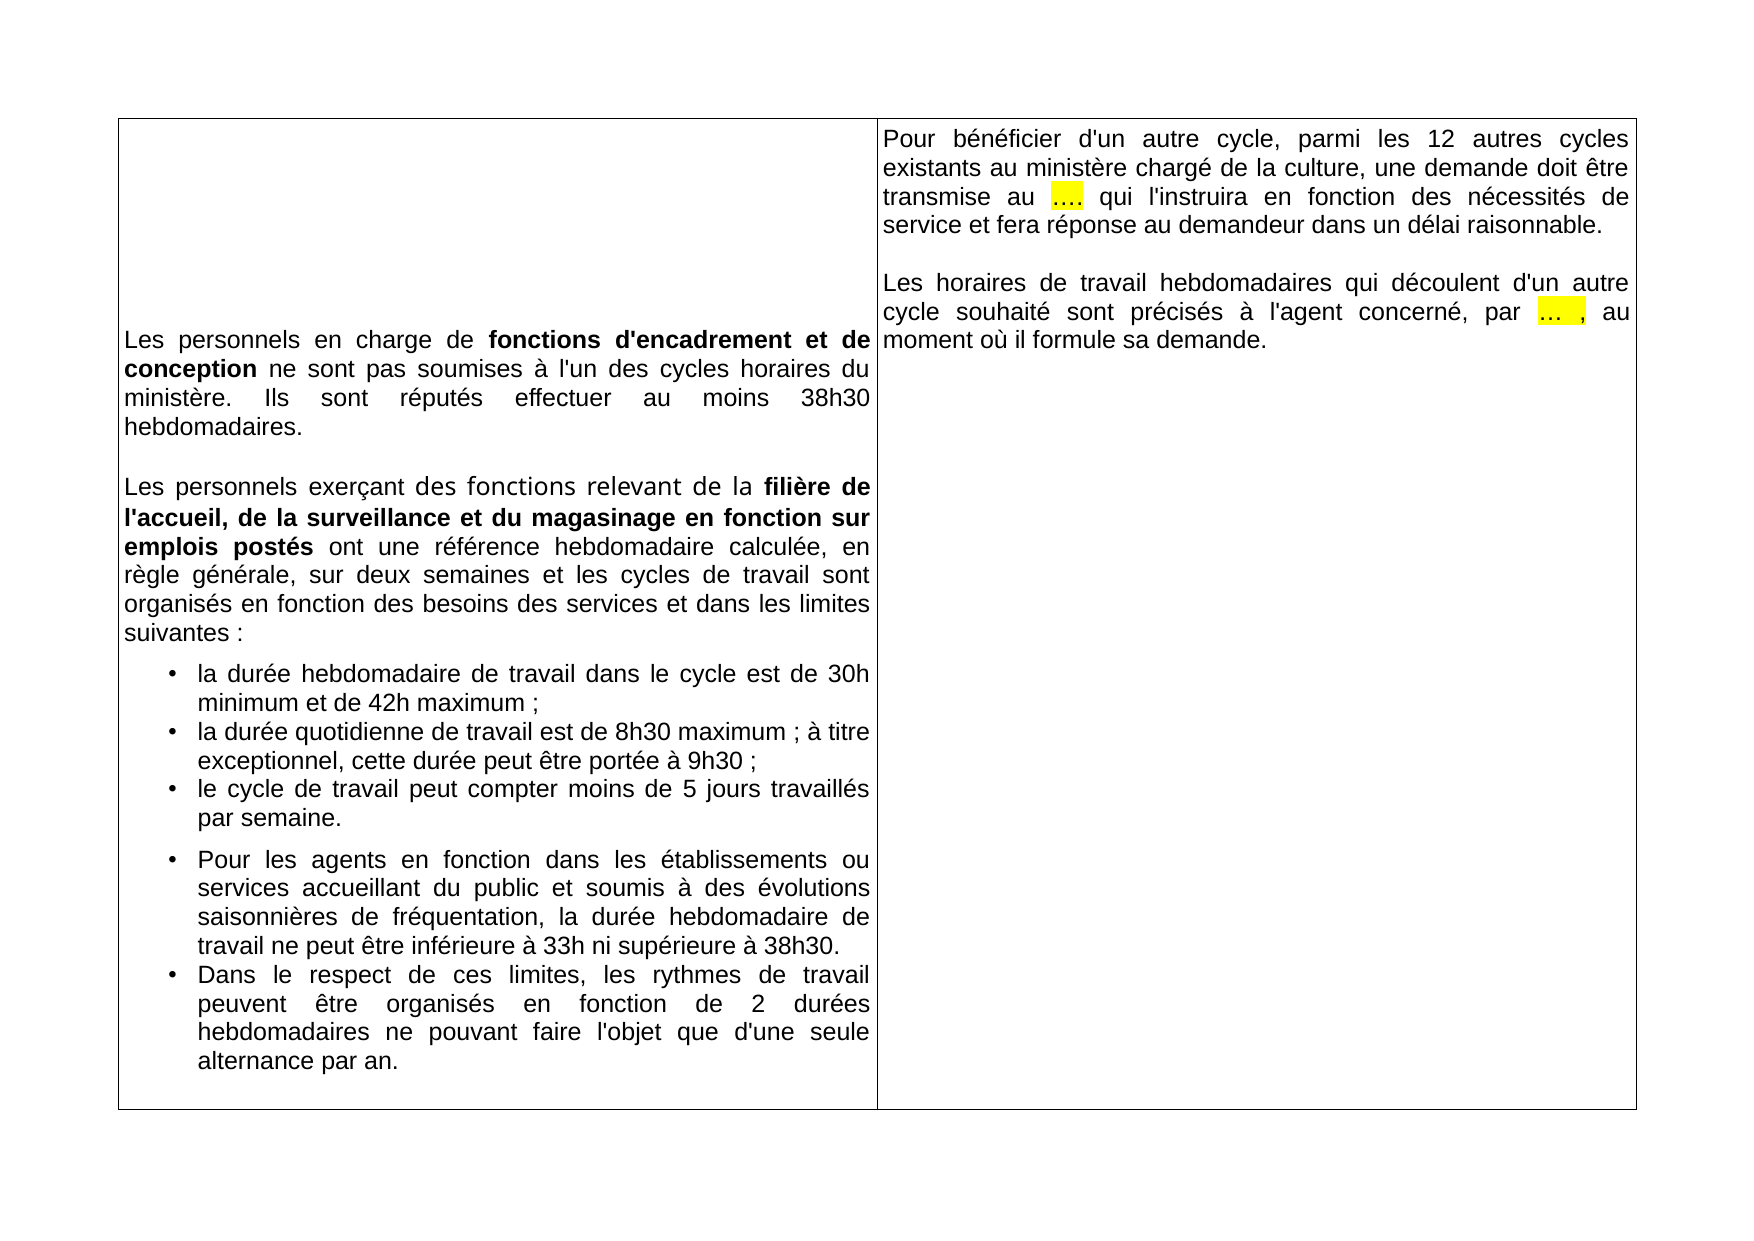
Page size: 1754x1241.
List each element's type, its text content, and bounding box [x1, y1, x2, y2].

table_header TITRE III/ PRESENCE AU TRAVAIL 1. L'organisation du temps de travail ●La durée légale La durée légale du temps de travail correspond au temps de travail pendant lequel l'agent est à la disposition de son employeur et doit se conformer à ses directives sans pouvoir vaquer librement à ses occupations personnelles. Sa durée est fixée à 35h par semaine. Le décompte du temps de travail est réalisé sur la base d'une durée annuelle de travail effectif de 1 607 heures maximum, qui correspondent à l'obligation annuelle de service d'un agent travaillant à temps plein. La durée légale annuelle peut être minorée des compensations horaires évoquées au point 3 (cas notamment des personnels postés). ● Les cycles de travail Le travail est organisé selon des périodes de référence dénommées cycles de travail. Les conditions de mise en œuvre de ces cycles et les horaires de travail en résultant sont définis par chaque service ou établissement, après consultation du comité technique de la direction générale des patrimoines. Réglementairement, au ministère de la culture et de la communication de nombreux cycles de travail différents sont prévus. L'arrêté du 22 avril 2002 relatif aux cycles de travail au ministère de la culture et de la communication prévoit en effet que les cycles de travail sont fixés selon les dispositions suivantes : Il existe 13 cycles de travail différents : 35h sur 5 jours 36h15 sur 5 jours 36h15 sur 4,5jours/semaine 36h15 sur 3 semaines (1 semaine 38h45 sur 5 jours, 1 semaine 31h sur 4 jours, 1 semaine 38h45 sur 5 jours) 36h30 sur 5 jours 36h45 sur 5 jours 37h sur 5 jours 37h15 sur 5 jours 37h30 sur 5 jours 37h45 sur 5 jours 38h sur 5 jours 38h15 sur 5 jours 38h30 sur 5 jours Le choix d'un cycle a une conséquence sur le nombre de jours annuels de RTT (cf article 2). Les personnels en charge de fonctions d'encadrement et de conception ne sont pas soumises à l'un des cycles horaires du ministère. Ils sont réputés effectuer au moins 38h30 hebdomadaires. Les personnels exerçant des fonctions relevant de la filière de l'accueil, de la surveillance et du magasinage en fonction sur emplois postés ont une référence hebdomadaire calculée, en règle générale, sur deux semaines et les cycles de travail sont organisés en fonction des besoins des services et dans les limites suivantes : la durée hebdomadaire de travail dans le cycle est de 30h minimum et de 42h maximum ; la durée quotidienne de travail est de 8h30 maximum ; à titre exceptionnel, cette durée peut être portée à 9h30 ; le cycle de travail peut compter moins de 5 jours travaillés par semaine. Pour les agents en fonction dans les établissements ou services accueillant du public et soumis à des évolutions saisonnières de fréquentation, la durée hebdomadaire de travail ne peut être inférieure à 33h ni supérieure à 38h30. Dans le respect de ces limites, les rythmes de travail peuvent être organisés en fonction de 2 durées hebdomadaires ne pouvant faire l'objet que d'une seule alternance par an. ● Les horaires a) L'organisation des horaires de travail au sein de l'établissement Les retards répétés, qui perturbent le fonctionnement du service, peuvent donner lieu à l'engagement, à l'initiative du chef d'établissement ou de son représentant, d'une procédure disciplinaire. b) Le travail le dimanche et les jours fériés En application du décret n°2002-857 du 3 mai 2002, les personnels des corps d'accueil, de surveillance et de magasinage du ministère de la culture et de la communication, les techniciens des services culturels et des Bâtiments de France de la spécialité Surveillance et accueil et les ingénieurs des services culturels et du patrimoine de la spécialité services culturels soumis, en application des dispositions du décret du 25 août 2000, à une obligation régulière de travail dominical, peuvent percevoir une indemnité pour travail dominical régulier, non soumise à retenue pour pension, dès lors qu'ils travaillent dix dimanches. Cette indemnité est majorée à partir du 11e dimanche travaillé. Pour l'application du présent décret, les dimanches de Pâques et de Pentecôte, ainsi que tous les jours fériés, y compris lorsqu'ils coïncident avec un dimanche, ne sont pas considérés comme des dimanches. Ils ne sont pas pris en compte dans le nombre de dimanches retenus au titre de l'obligation régulière de travail dominical et sont exclus de ce dispositif, tant en ce qui concerne le décompte que l'indemnisation. Un arrêté du ministère chargé de la culture en fixe les taux et les modalités d'attribution. De même, en application du décret n°2002-856 du 3 mai 2002, les personnels des corps d'accueil, de surveillance et de magasinage du ministère de la culture et de la communication et les techniciens des services culturels et des Bâtiments de France de la spécialité surveillance et accueil qui effectuent leur service un jour férié dans le cadre de la durée annuelle du travail fixée à l'article 1er du décret du 25 août 2000 peuvent percevoir une indemnité pour service de jour férié non soumise à retenue pour pension civile. A ce titre, les dimanches de Pâques et de Pentecôte ainsi que tous les autres jours fériés, y compris lorsqu'ils coïncident avec un dimanche, sont considérés comme des jours fériés. c) Le travail de nuit S'agissant des personnels affectés de nuit à la sûreté, à la sécurité et à la prévention des incendies des établissements, le nombre annuel de nuits travaillées est fixé à 93. Pour l'organisation de leur temps de travail, il est dérogé aux garanties minimales dans les conditions suivantes : la durée quotidienne du travail ne peut excéder 15h30 ; l'amplitude maximale de la journée de travail ne peut excéder 15h30 ; le temps de pause qui entre dans le décompte du temps de travail effectif est d'une durée minimale de 40 minutes pour l'ensemble de la vacation de nuit ; le repos minimum quotidien de 11 heures est pris après chaque nuit de travail. En contrepartie de ces sujétions, les agents bénéficient d'une compensation égale à un 1/10e de la durée annuelle des 1 607 heures de travail effectif. ● Les autres dispositifs en lien avec le temps de travail Le temps partiel Tout agent (titulaire, fonctionnaire-stagiaire, contractuel) peut, sur sa demande, sous réserve des nécessités de service et compte tenu des possibilités d'aménagement de l'organisation du travail, être autorisé à accomplir un service à temps partiel, qui ne peut être inférieur au mi-temps. L'agent non titulaire doit être en activité et être employé depuis plus d'un an à temps complet et de façon continue. La durée d'un service à temps partiel pourra être égale à 50 %, 60 %, 70 % ou 80 % de la durée hebdomadaire du service que les agents à temps plein exerçant les mêmes fonctions doivent effectuer. Les horaires variables La possibilité de travailler selon un horaire variable peut être organisée, sous réserve des nécessités du service, après consultation du comité technique compétent. Les heures supplémentaires La durée annuelle du temps de travail peut être allongée si, à la demande de son chef de service, l'agent effectue des heures supplémentaires. Les heures supplémentaires, qui sont les heures de travail effectuées au-delà des bornes horaires définies dans le cycle de travail de l'intéressé et hors activités exercées dans le cadre de la mise à disposition d'espaces moyennant rémunération spécifique, font l'objet d'une compensation en temps sur la base d'un coefficient de récupération de 1,25 par heure travaillée. La récupération s'opère au plus tard durant le trimestre suivant l'accomplissement du temps supplémentaire. A défaut, elles peuvent faire l'objet d'une compensation indemnitaire. Le contingent mensuel des heures supplémentaires ne peut excéder 25h * la quotité de travail de l’agent (exemple pour un 80 % : 20h mensuelles) et la liste des fonctions ouvrant droit au versement des heures supplémentaires au ministère de la culture et de la communication est limitative : fixée par l'arrêté du 16 avril 2002 qui porte application des dispositions du décret n° 2002-60 du 14 janvier 2002, elle ne peut concerner que les personnels qui exerçent les fonctions suivantes : Agents affectés dans les cabinets ministériels ou auprès des directeurs d'administration centrale ou d'un service déconcentré Permanence de secrétariat Administration centrale et services déconcentrés Personnel d'exploitation, d'intendance et de fonctionnement Sécurité des biens, des personnes et des bâtiments Établissements et services ouverts au public Accueil, surveillance et magasinage Ameublement des résidences officielles Présentation des oeuvres Contraintes liées à la survie des animaux Fontainiers Sécurité des biens, des personnes et des bâtiments Permanences téléphoniques Quelles que soient leurs fonctions, les personnels en charge d'encadrement et de conception ne peuvent pas bénéficier de la compensation des heures supplémentaires, ni en temps, ni en indemnité dans la mesure où leur temps de travail est forfaitaire. La compensation horaire Dans certaines situations de travail, les agents peuvent bénéficier de compensations horaires. Dans ce cas, l'obligation annuelle de service des agents concernés, au regard de la durée légale du temps de travail, est réduite. Ces compensations horaires concernent les personnels postés (durée légale annuelle de travail réduite de 11 heures), le travail dominical des personnels postés, les personnels des bibliothèques et des centres d'archives nationales, les personnels travaillant en horaires décalés ou alternés et les personnels travaillant en sous-sol. L'astreinte La période d'astreinte est une période pendant laquelle l'agent, sans être à la disposition permanente et immédiate de son employeur, a l'obligation de demeurer à son domicile ou à proximité afin d'être en mesure d'intervenir pour effectuer un travail au service de l'administration. Elle peut être requise par le chef d'établissement dans les deux cas suivants : la protection des biens mobiliers et immobiliers, des sites et des personnes ; la continuité du fonctionnement et de la maintenance des services techniques et informatiques. L'astreinte peut être rémunérée si elle entre dans le cadre du décret n° 2007-646 du 30 avril 2007 relatif à la compensation et à l'indemnisation des astreintes et des interventions au ministère de la culture et de la communication. L'organisation de l'astreinte des personnels logés en convention d'occupation précaire et/ou en nécessité absolue de service fait quant à elle l'objet d'une note établie à l'entrée dans les lieux destinée à l'occupant et actualisée au fur et à mesure de l'évolution des nécessités de service. La participation à des activités exercées dans le cadre de la mise à disposition d'espaces moyennant rémunération spécifique Le décret n°95-972 du 25 août 1995 fixe les modalités de rétribution des personnels des musées nationaux participant à l'organisation de manifestations en faveur de personnes physiques ou morales extérieures aux musées. La participation à ces activités se fait sur volontariat du personnel. En cas de nombreuses candidatures, le chef d'établissement doit mettre en place un dispositif transparent assurant un roulement et tout refus doit être expliqué. La participation à ces activités s'inscrit dans le cadre des règles générales de fonctionnement de l'établissement, qui demeure l'employeur. Les cycles de travail doivent tenir compte des règles rappelées plus haut, notamment en matière de durée légale du travail. 2. Les congés et absences diverses ● Les congés annuels Tout agent public en activité a droit pour une année de service accompli du 1er janvier au 31 décembre, à un congé annuel d'une durée égale à 5 fois ses obligations hebdomadaires de service. Cette durée est appréciée en nombre de jours effectivement ouvrés. Sauf pour les agents ayant opté pour un cycle hebdomadaire de 35 heures sur 5 jours travaillés de durée fixe, à ces congés annuels légaux s'ajoute une semaine propre au ministère de la Culture et de la Communication portant le nombre de congés annuels à 32 jours pour les agents travaillant à temps plein. Les agents publics qui n'exercent pas leurs fonctions pendant la totalité de la période de référence ont droit à un congé annuel dont la durée est calculée au prorata de la durée des services accomplis. Des dispositions particulières, consultables sur l'intranet du ministère chargé de la culture, existent pour les fonctionnaires âgés de moins de vingt et un ans au premier jour de la période de référence. Le calendrier des congés est fixé par le chef du service, après consultation des intéressés, compte tenu des fractionnements et échelonnements de congés que l'intérêt du service peut rendre nécessaires. Les agents chargés de famille bénéficient d'une priorité pour le choix des périodes de congés annuels. Un agent peut, à tout moment, pendant la durée de son congé, être rappelé à son poste en cas de nécessité. S'il ne peut réclamer l'indemnisation du trouble que l'interruption de son congé lui a causé, il est en droit d'obtenir le remboursement des dépenses imprévues occasionnées par cette interruption. Au titre des congés annuels, l'absence du service ne peut excéder 31 jours consécutifs. Le mode de calcul des 31 jours prend en compte tous les jours d'absence du service, c'est-à-dire les jours fériés, les jours de repos hebdomadaire, les jours de congés annuels et les jours non travaillés pour les agents à temps partiel . Toutefois, cette restriction n'empêche pas d'accoler aux jours de congés annuels des jours ARTT ou des jours épargnés sur le CET. Par ailleurs, cette disposition ne s'applique pas aux fonctionnaires bénéficiant d'un congé bonifié ou aux agents de l'Etat autorisés exceptionnellement à cumuler leurs congés annuels pour se rendre dans leurs pays d'origine ou pour accompagner leurs conjoints se rendant dans leur pays d'origine. Les absences pour maladie, longue maladie, longue durée, maternité, adoption, formation professionnelle ou syndicale et période d'instruction militaire sont considérées comme service accompli et ne sont pas déduites du droit à congé annuel. Les congés annuels peuvent être pris, au ministère de la Culture et de la Communication, jusqu'au 30 avril de l'année n+1. Par dérogation, le report des congés annuels non pris, du fait de congés pour raison de santé, est accordé sur la totalité de l'année n+1. ● La réduction du temps de travail L'agent travaillant au delà de la durée légale du temps de travail peut prétendre à des compensations horaires (RTT) dès lors que la durée annuelle de référence de 1 607 heures est respectée. Selon le cycle horaire auquel appartient l'agent, des jours d'absence supplémentaires lui sont accordés au titre des ARTT. Si l'utilisation de ces jours est souvent comparable à celle des congés annuels, les jours ARTT doivent toutefois être distingués et faire l'objet d'un décompte spécifique. * en application combinée du décret n°84-972 du 26 octobre 1984 relatif aux congés annuels des fonctionnaires de l'Etat et de l'arrêté du 22 avril 2002 relatif aux cycles de travail au ministère de la culture et de la communication. ** ce nombre peut être minoré selon l'option d'application de l'arrêté du 7 décembre 2005 fixant la journée de solidarité au ministère de la culture et de la communication faite par le service. Les personnels en charge de fonctions d'encadrement et de conception bénéficient de 13 jours annuels de RTT. Les jours de RTT des agents de la filière de l'accueil, de la surveillance et du magasinage en fonction sur emplois postés sont intégrés dans leurs plannings. Contrairement aux congés annuels, les absences de l'agent pour raison de santé ont une incidence sur son droit à ARTT. Les jours ARTT accordés au titre d'une année civile constituent en effet un crédit ouvert au début de l'année considérée. Les congés pour raison de santé (congés maladie, congés de grave maladie, congés de longue maladie et congés de longue durée y compris ceux résultant d'un accident du travail ou d'une maladie professionnelle) réduisent de façon proportionnelle ce nombre de jours. Selon son cycle de travail, dès lors qu'un agent atteint au cours de l'année un certain nombre de jours d'absence, une journée de RTT est amputée de son crédit annuel. L'absence est calculée en additionnant les périodes de congés pour raison de santé, continues ou discontinues. Ne sont concernées que les absences qui correspondent à des jours normalement travaillés au regard des obligations de service de l'agent malade. ● Les jours de fractionnement Le 1er novembre, les gestionnaires de congé examinent le nombre de jours de congé de l'année en cours restant à prendre : Si celui-ci est de 5 à 7 jours, 1 jour de fractionnement est accordé à l'agent. Si celui-ci est égal ou supérieur à 8 jours, 2 jours de fractionnement sont accordés à l'agent. Si le 1er novembre le nombre de jours de congé annuel restant à prendre est toutefois inférieur à 5 jours, le gestionnaire vérifie le nombre de jours de congé pris entre le 1er janvier et le 30 avril : Si l'agent a pris entre 5 et 7 jours avant le 1er mai, 1 jour de fractionnement lui est accordé. Si l'agent a pris au moins 8 jours de congés avant le 1er mai, 2 jours de fractionnement lui sont accordés. ● Le compte épargne-temps Tout agent, fonctionnaire (hors stagiaire) ou contractuel, employé de manière continue et ayant accompli au moins une année de service, peut ouvrir un compte épargne-temps. ● Les congés bonifiés Le congé bonifié est un régime particulier de congés auquel peuvent prétendre certains fonctionnaires, notamment ceux originaires des départements d'outre-mer (DOM) exerçant en métropole. Ce congé a pour objet de leur permettre d'effectuer périodiquement un séjour dans leur département d'origine. ● Les autorisations d'absence Des autorisations d'absence peuvent être accordées aux agents qui en font la demande. Certaines sont de droit et d'autres sont accordées par le chef de service dans la mesure où elles sont compatibles avec le bon fonctionnement du service. Une circulaire du secrétaire général du ministère chargé de la culture datée du 28 mai 2013, jointe en annexe, en fixe la liste. Des autorisations d'absence peuvent également être accordées aux agents qui désirent participer aux cérémonies célébrées à l'occasion des principales fêtes propres à leur confession. Il appartient au chef de service de vérifier les dates des cérémonies pour lesquelles les autorisations d'absence sont demandées. ● Les congés pour maladie Toute absence pour raison de santé doit être signalée, par téléphone ou par mél, dans les premières 24 heures, à son chef de service en lui indiquant la durée probable de l'indisponibilité. Ce signalement vaut également en cas de prolongation de l'arrêt. De même, l'agent malade doit adresser à son supérieur hiérarchique son arrêt de travail dans un délai raisonnable pour un agent titulaire et sous 48 heures pour un agent non titulaire. Un agent ne peut décider de reprendre le travail avant la date prévue sur son arrêt que sur avis médical. Un agent mis en congé sur avis du comité médical ne peut pas reprendre le travail avant un nouvel avis du comité médical sur sa reprise et la production d'un arrêté ou d'une décision par le ministère chargé de la culture. ● Les autres congés ou situation interruptives statutaires Les fonctionnaires et agents non titulaires de droit public peuvent bénéficier, sous certaines conditions, d'autres congés: - Congé de formation - Congé de maternité ou adoption - Congé de paternité et d'accueil de l'enfant - Congé parental - Disponibilité (fonctionnaire) ou congé non rémunéré (non titulaires) - Congé de présence parentale - Congé d'accompagnement d'une personne en fin de vie - Congé pour création ou reprise d'entreprise (non titulaires) ● Les absences imprévues En cas d'absence imprévue, il convient de le signaler immédiatement, par téléphone ou à défaut par mél, à son supérieur hiérarchique ou au plus tard dans les 24 heures et de régulariser cette absence en transmettant un justificatif à son supérieur hiérarchique sous 48 jours ouvrés (arrêt de travail, formulaire d'autorisation d'absence...). A défaut de régularisation, il sera procédé à une retenue sur salaire par trentième pour service non fait. 3. Les règles de vie au travail ● Accès aux locaux et circulation dans l'enceinte du bâtiment Le règlement de circulation intérieure (annexé) et le protocole de sécurité chargement-déchargement régissent les conditions d'accès et de circulation avec véhicule dans l'enceinte du bâtiment. ● Dotations et matériels Quand la fonction l’exige, le port de la tenue est obligatoire durant les heures de service. L’usage du téléphone, de la messagerie électronique, de la connexion Internet, des photocopieurs, des télécopieurs, des ordinateurs, sont destinés prioritairement à un usage professionnel et, le cas échéant, à un usage syndical. Le téléchargement d'applications sur les téléphones et les ordinateurs, doit être, pour des raisons de sécurité, fait avec la plus grande prudence en installant uniquement les applications nécessaires en provenance de magasins d’applications réputés fiables et en étant attentif aux données accédées par l’application. L'utilisation de la voie postale de l’établissement pour envoyer du courrier personnel est proscrite. Concernant l’équipement informatique et plus particulièrement la messagerie électronique et Internet mis à disposition, il convient de respecter la charte d’utilisation des moyens informatiques en ligne sur l'intranet du ministère chargé de la culture. En outre, l'usage de la messagerie électronique fait l'objet de recommandations énoncées dans la charte courriels qui a été approuvée dans les différents CHSCT du ministère et qui est également accessible sur l'intranet. Les agents postés ne doivent pas utiliser leur téléphone mobile personnel pendant leurs heures de service que ce soit pour téléphoner, envoyer des textos ou utiliser internet. Le personnel est tenu de conserver en bon état le matériel confié pour l’exécution du travail. Les matériels, objets, machines, outils matériaux et fournitures ne doivent être utilisés que pour l'exécution de ce travail et ne doivent pas être emportés, même pour quelques jours, sauf accord du responsable hiérarchique pour un usage professionnel. Avant un départ définitif de l’établissement, le matériel, les documents et les fichiers informatiques à usage professionnel doivent être restitués. En particulier, doivent être rendus à son supérieur hiérarchique, le cas échéant le badge d’identification et les clefs qui ont été confiées pour l'exercice des missions. Tout agent doit veiller également avant de quitter l’établissement à libérer le cas échéant le vestiaire qui lui a été attribué en remettant ensuite la clef à son supérieur hiérarchique. L’affichage doit être fait sur les panneaux muraux mis en place à cet effet et selon leur vocation. Les affiches, notes de service ou tracts syndicaux apposés sur leurs panneaux respectifs ne doivent pas être détériorés ou retirés par le personnel. S'ils n'ont pas été correctement apposés, seule la direction de l'établissement peut décider de les retirer ou de les déplacer. 4. Les déplacements ● Ordres de mission On ne peut s’absenter de son poste de travail durant son service sans motif valable ni quitter l’établissement sans autorisation préalable de son supérieur hiérarchique. Tout déplacement pour raison de service donne obligatoirement et préalablement lieu à un ordre de mission signé et validé par le chef d'établissement ou son représentant. L'ordre de mission précise : - la date et l'heure de début et de fin de la mission - l'objet de la mission - le lieu de la mission - le nombre et l'identité des personnes participant à la mission - le mode de transport utilisé Pour les agents amenés à se déplacer de façon récurrente vers la même destination, des ordres de mission permanents peuvent être exceptionnellement établis par le chef d'établissement ou son représentant. L'administration centrale dispose d'un marché voyagiste. Et l'obtention des titres de transport par tout autre canal est donc proscrit. Une convocation à une formation, une réunion vaut ordre de mission. ● Utilisation d'un véhicule de service ou personnel Pour un déplacement, l'utilisation d'un véhicule de service ou d'un véhicule personnel est possible quand aucun moyen de transport collectif n'est disponible ou pour des raisons de service tel qu'un transport d'oeuvres ou de matériel. L’utilisation d'un véhicule personnel ou d'un véhicule de l’établissement est soumise à l’autorisation expresse du chef d’établissement ou de son représentant pour une durée limitée et conditionnée par un avis médical de non contre-indication. L’intéressé doit également au préalable s’assurer qu’il est en possession des pièces et documents concernant le véhicule et respecter pendant le trajet les règlements concernant la circulation et le stationnement. En cas d’accident avec le véhicule, le conducteur préviendra au plus vite son responsable hiérarchique, qui devra en référer immédiatement au secrétaire général. S'agissant des véhicules de service, le personnel est également tenu de les conserver en bon état. En aucun cas, les véhicules de l’établissement ne doivent être utilisés à des fins personnelles ou à d’autres fins que celles auxquelles ils sont destinés. Un carnet d'entretien et de suivi doit être renseigné par les utilisateurs. La prévention du risque routier fait l'objet d'un point particulier dans le document unique d'évaluation des risques professionnels (DUERP) de l'établissement. 5. Eco-citoyenneté et développement durable 6. La vie syndicale L'exercice du droit syndical dans la fonction publique est régi par le décret n°82-447 modifié du 28 mai 1982 dont sont extraites ci-après les dispositions. L'administration doit mettre à la disposition des organisations syndicales représentatives dans le service ou groupe de services considéré, ayant une section syndicale, un local commun aux différentes organisations lorsque les effectifs du personnel de ce service ou groupe de services implantés dans un bâtiment administratif commun sont égaux ou supérieurs à cinquante agents. Dans toute la mesure du possible, l'administration met un local distinct à la disposition de chacune de ces organisations. L'octroi de locaux distincts est de droit lorsque les effectifs du personnel de ce service ou groupe de services implantés dans un bâtiment administratif commun sont supérieurs à cinq cents agents. Les organisations syndicales peuvent tenir des réunions statutaires ou d'information à l'intérieur des bâtiments administratifs en dehors des horaires de service. Elles peuvent également tenir des réunions durant les heures de service mais dans ce cas seuls les agents qui ne sont pas en service ou qui bénéficient d'une autorisation spéciale d'absence peuvent y assister. Les organisations syndicales représentatives sont en outre autorisées à tenir, pendant les heures de service, des réunions mensuelles d'information. Chacun des membres du personnel a le droit de participer à l'une de ces réunions, dans la limite d'une heure par mois. Sous réserve des nécessités du service dûment motivées, les organisations syndicales peuvent regrouper leurs réunions d'information en cas, notamment, de dispersion des services. Les réunions résultant d'un regroupement se déroulent dans l'un des bâtiments des services concernés. Chacun des membres du personnel a le droit de participer à l'une de ces réunions, dans la limite de trois heures par trimestre. Leur tenue ne peut conduire à ce que les autorisations spéciales d'absence accordées aux agents désirant y assister excèdent douze heures par année civile, délais de route non compris. Pendant la période de six semaines précédant le jour du scrutin organisé pour le renouvellement d'une ou plusieurs instances de concertation, chacun des membres du personnel peut assister à une réunion d'information spéciale, dont la durée ne peut excéder une heure par agent. Cette réunion spéciale peut être organisée par toute organisation syndicale candidate à l'élection considérée. Lorsqu'un préavis de grève est déposé par une ou plusieurs organisations syndicales représentatives du ministère chargé de la culture, il est demandé aux personnels, pour assurer un bon fonctionnement des services, de se signaler au plus tard la veille du premier jour de grève, auprès de …., et de prévenir quotidiennement celui-ci de son intention en cas de poursuite du mouvement. La grève est un droit garanti par la Loi aux agents publics (cf Titre I du présent règlement) et l'absence pour grève, qui donne lieu à une retenue sur salaire par trentièmes pour service non fait, ne peut pas être reprochée aux personnels. L'agent qui, pendant une période de grève, ne se signale pas comme gréviste mais qui ne fournit pas pour autant de justificatif d'absence, sera par défaut considéré comme gréviste. Toute mention de participation à une grève ou toute mention d'action ou d'appartenance syndicale au dossier individuel des personnels, dont les fiches d'évaluation font partie, est prohibée. Le fonctionnement des organisations syndicales est quant à lui régi par le décret n°82-447 du 28 mai 1982, modifié, relatif à l'exercice du droit syndical dans la fonction publique. Ces dispositions sont complétées, le cas échéant, par les notes et circulaires de la direction générale de la fonction publique ou du ministère chargé de la culture et l'ensemble peut donner lieu à l'élaboration d'un document concerté localement avec les représentants des personnels pour notamment préciser les moyens mis concrètement à leur disposition (hors moyens ministériels, tels que le volume des décharges d'activité de service et des autorisations spéciales d'absence contingentées). 7. La vie associative [119, 119, 877, 1109]
table_header Pour bénéficier d'un autre cycle, parmi les 12 autres cycles existants au ministère chargé de la culture, une demande doit être transmise au …. qui l'instruira en fonction des nécessités de service et fera réponse au demandeur dans un délai raisonnable. Les horaires de travail hebdomadaires qui découlent d'un autre cycle souhaité sont précisés à l'agent concerné, par … , au moment où il formule sa demande. [878, 119, 1636, 1109]
